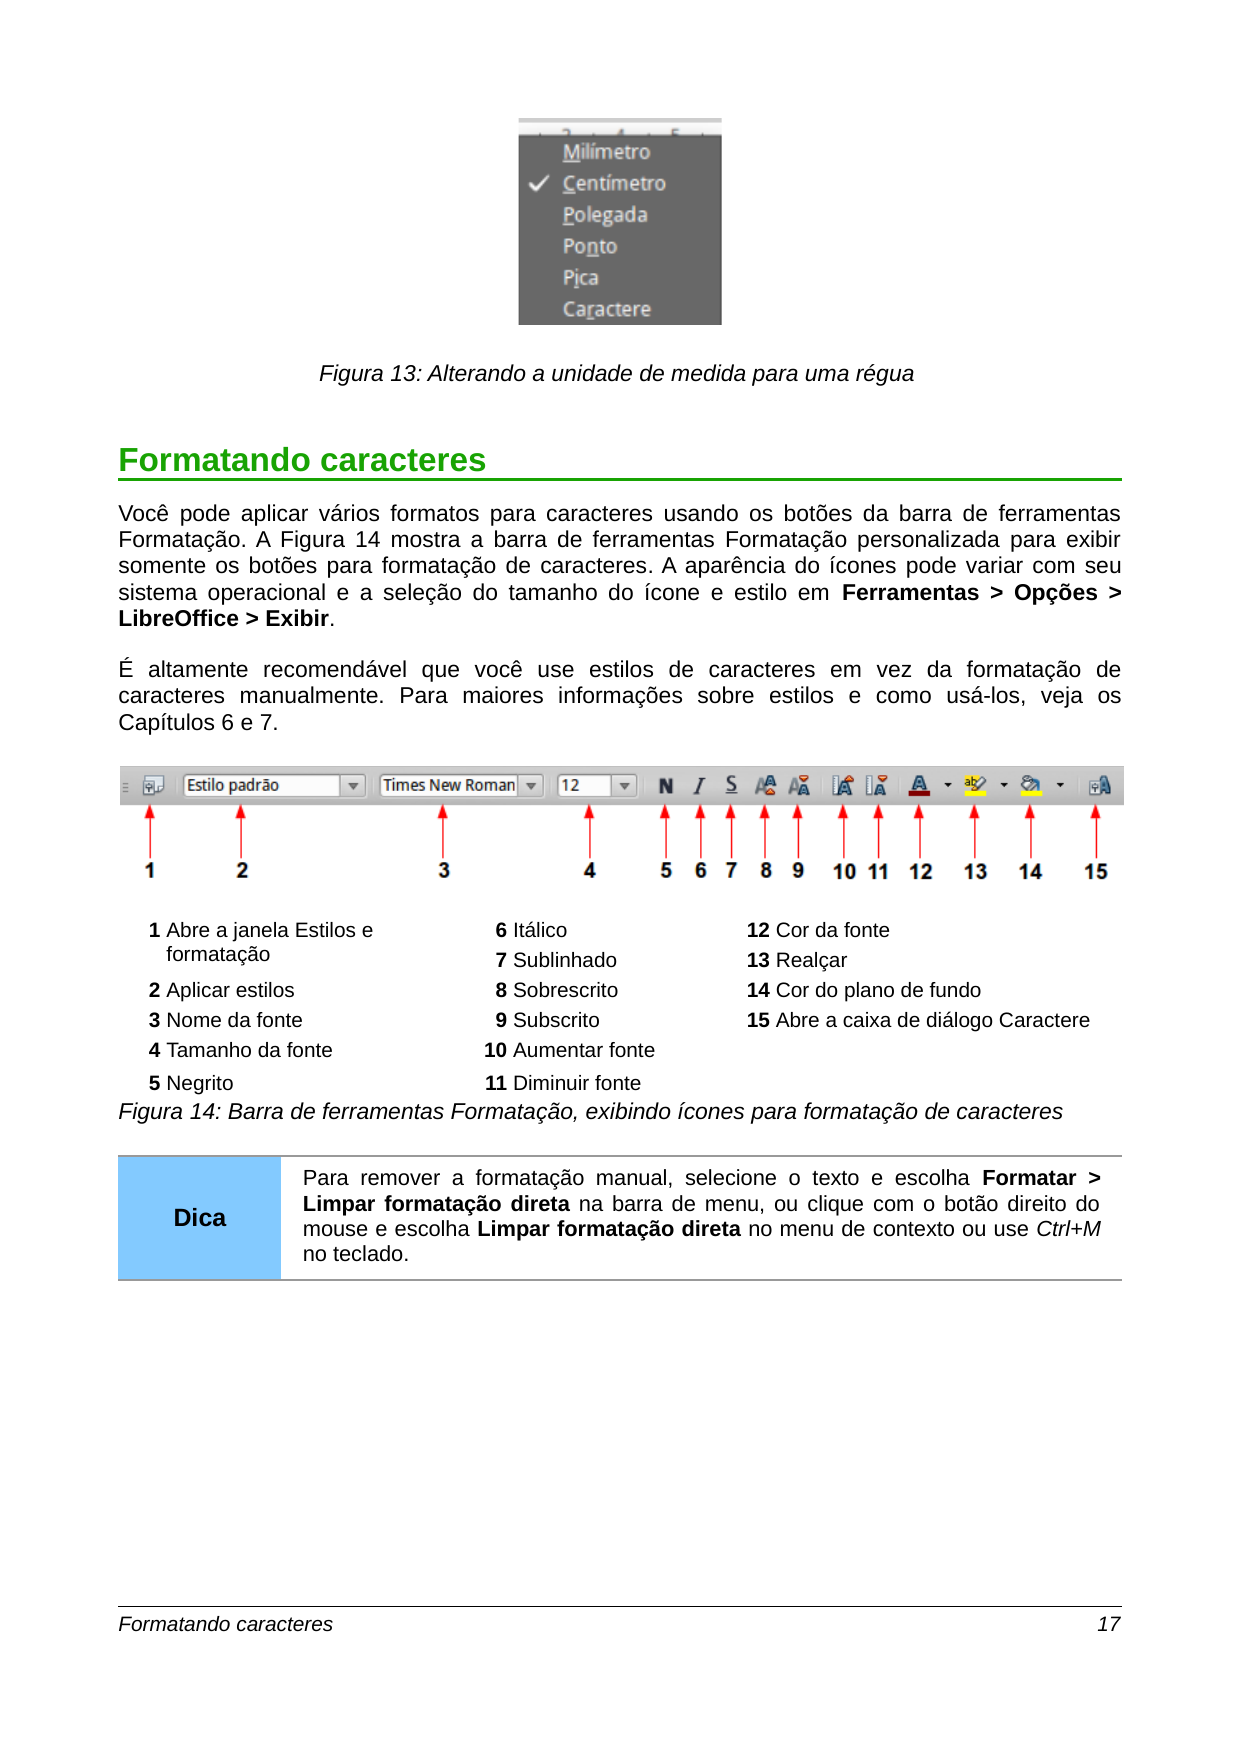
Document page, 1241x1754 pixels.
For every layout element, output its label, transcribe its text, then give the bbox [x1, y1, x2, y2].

subtitle Formatando caracteres [118, 440, 1122, 478]
table_cell Aplicar estilos [163, 975, 465, 1005]
text É altamente recomendável que você use estilos de caracteres em vez da formatação de caracteres manualmente. Para maiores informações sobre estilos e como usá-los, veja os Capítulos 6 e 7. [118, 656, 1122, 735]
table_cell [120, 945, 163, 975]
table_cell [773, 1068, 1125, 1098]
table_cell Sublinhado [510, 945, 730, 975]
table_header 1 [120, 915, 163, 945]
table_cell 14 [730, 975, 773, 1005]
table_cell 3 [120, 1005, 163, 1035]
table_cell 7 [465, 945, 510, 975]
table_cell 2 [120, 975, 163, 1005]
table_cell [730, 1035, 773, 1068]
text Você pode aplicar vários formatos para caracteres usando os botões da barra de ferramentas Formatação. A Figura 14 mostra a barra de ferramentas Formatação personalizada para exibir somente os botões para formatação de caracteres. A aparência do ícones pode variar com seu sistema operacional e a seleção do tamanho do ícone e estilo em Ferramentas > Opções > LibreOffice > Exibir. [118, 499, 1122, 631]
table_cell 11 [465, 1068, 510, 1098]
table_header Itálico [510, 915, 730, 945]
table_header 12 [730, 915, 773, 945]
table_cell Cor do plano de fundo [773, 975, 1125, 1005]
picture [120, 766, 1124, 887]
table_cell 10 [465, 1035, 510, 1068]
table_cell Abre a caixa de diálogo Caractere [773, 1005, 1125, 1068]
table_cell Aumentar fonte [510, 1035, 730, 1068]
table_header Para remover a formatação manual, selecione o texto e escolha Formatar > Limpar formatação direta na barra de menu, ou clique com o botão direito do mouse e escolha Limpar formatação direta no menu de contexto ou use Ctrl+M no teclado. [281, 1157, 1122, 1279]
text Figura 13: Alterando a unidade de medida para uma régua [319, 360, 921, 386]
table_cell 5 [120, 1068, 163, 1098]
table_cell Subscrito [510, 1005, 730, 1035]
table_cell Sobrescrito [510, 975, 730, 1005]
table_cell 4 [120, 1035, 163, 1068]
table_cell 13 [730, 945, 773, 975]
table_cell 8 [465, 975, 510, 1005]
table_cell [730, 1068, 773, 1098]
table_cell 9 [465, 1005, 510, 1035]
table_cell Realçar [773, 945, 1125, 975]
table_cell 15 [730, 1005, 773, 1035]
table_header Abre a janela Estilos e formatação [163, 915, 465, 975]
table_header Cor da fonte [773, 915, 1125, 945]
text Figura 14: Barra de ferramentas Formatação, exibindo ícones para formatação de caracteres [118, 1098, 1125, 1124]
table_header 6 [465, 915, 510, 945]
table_cell Diminuir fonte [510, 1068, 730, 1098]
table_cell Nome da fonte [163, 1005, 465, 1035]
picture [518, 118, 722, 325]
table_cell Negrito [163, 1068, 465, 1098]
table_cell Tamanho da fonte [163, 1035, 465, 1068]
table_header Dica [118, 1157, 281, 1279]
